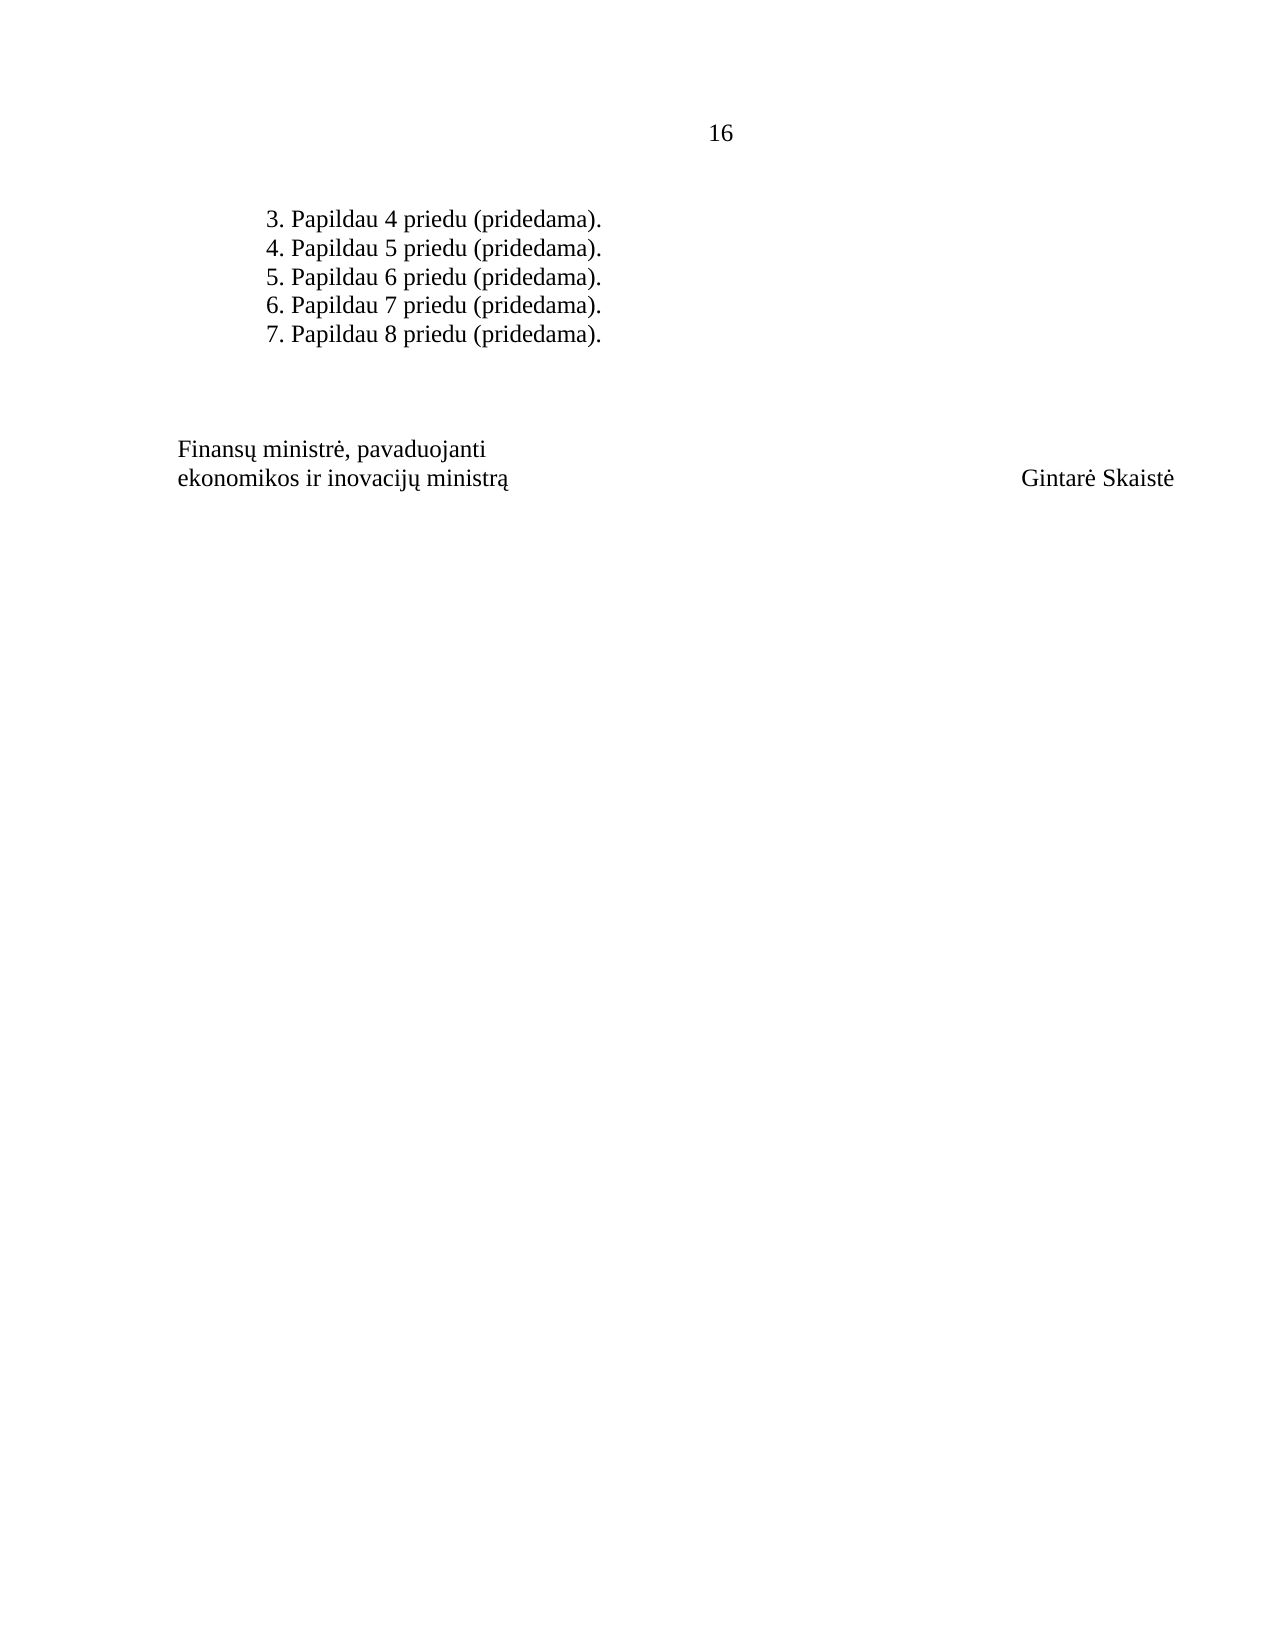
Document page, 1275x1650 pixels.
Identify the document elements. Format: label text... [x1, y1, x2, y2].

text 5. Papildau 6 priedu (pridedama). [266, 262, 1216, 291]
text 4. Papildau 5 priedu (pridedama). [266, 233, 1216, 262]
text 6. Papildau 7 priedu (pridedama). [266, 291, 1216, 319]
text Finansų ministrė, pavaduojanti [177, 434, 1216, 463]
text ekonomikos ir inovacijų ministrą Gintarė Skaistė [177, 463, 1216, 492]
text 3. Papildau 4 priedu (pridedama). [266, 204, 1216, 233]
text 7. Papildau 8 priedu (pridedama). [266, 319, 1216, 348]
